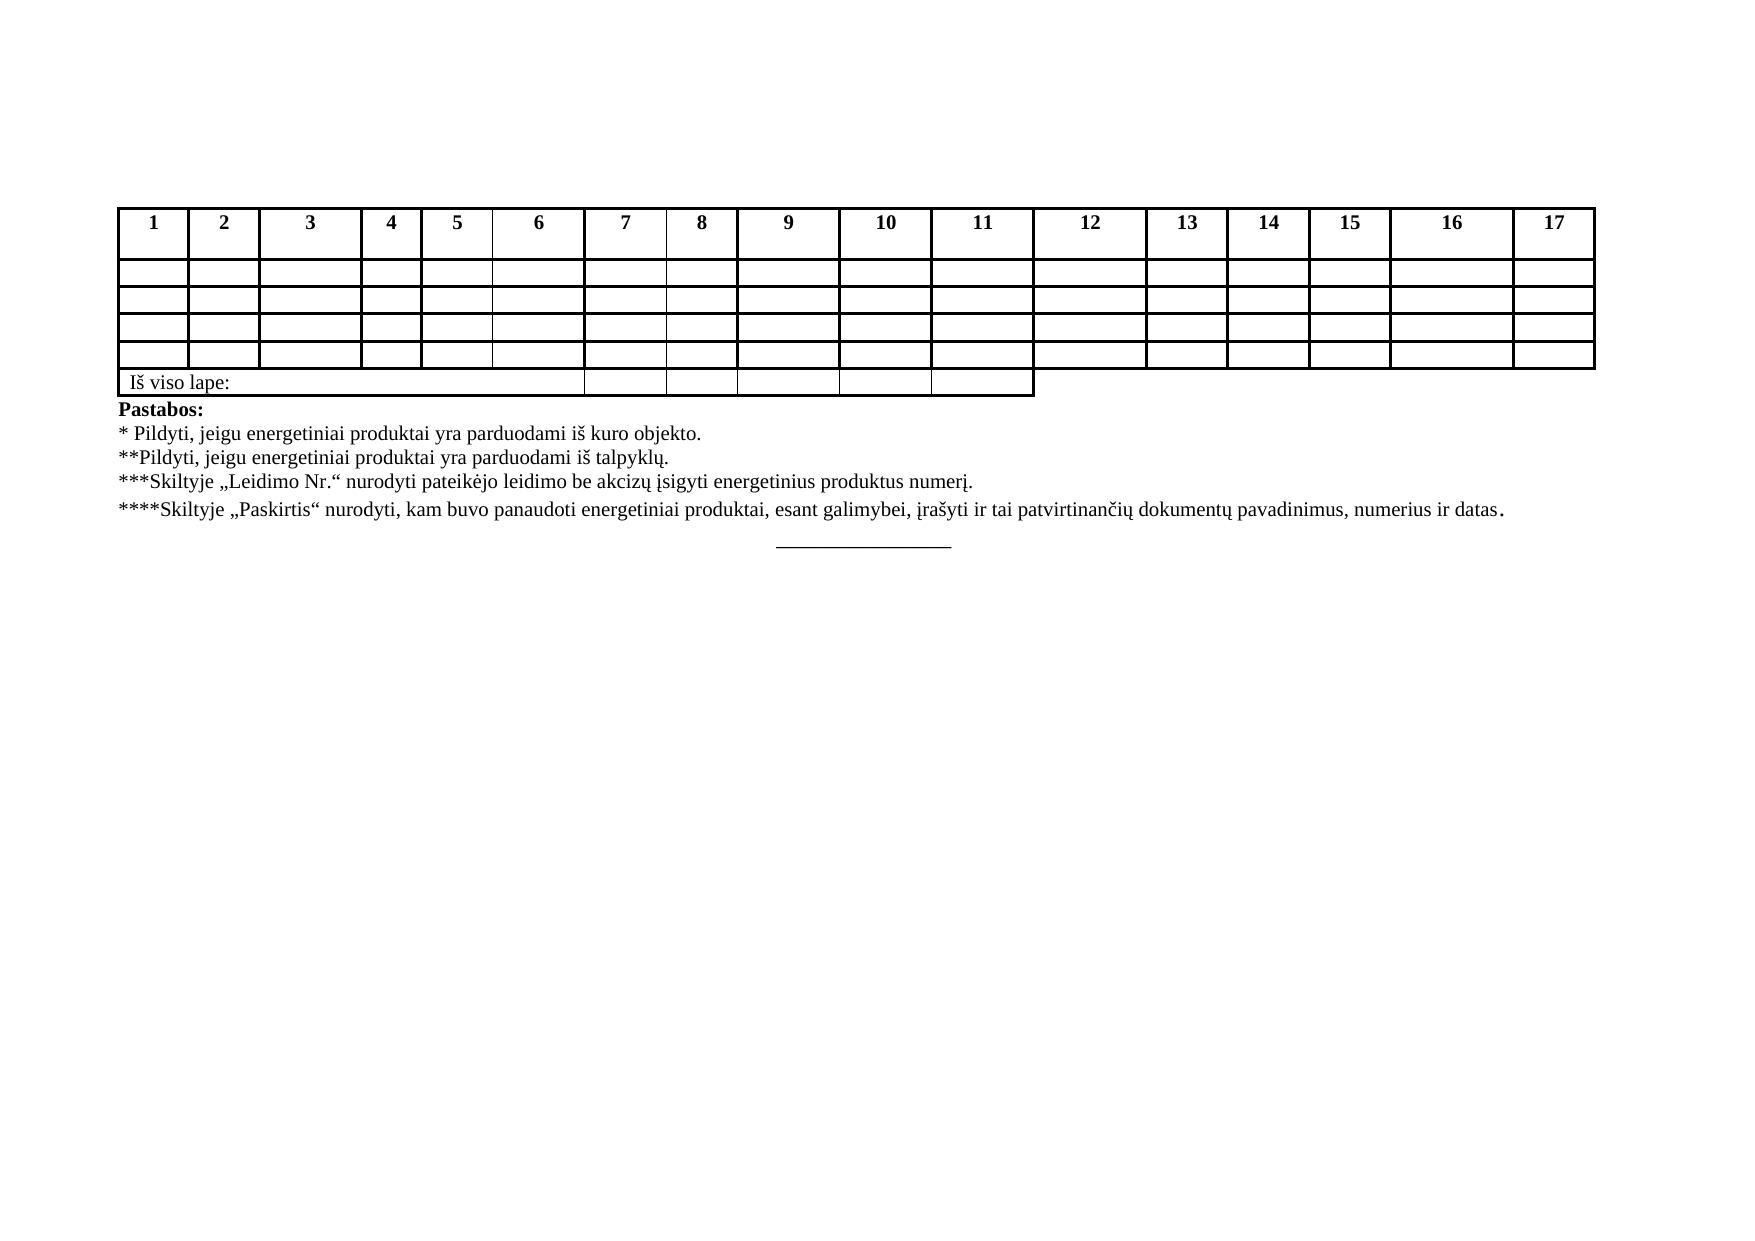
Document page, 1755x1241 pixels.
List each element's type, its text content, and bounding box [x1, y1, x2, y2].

table_cell [1513, 370, 1595, 394]
table_cell [586, 261, 666, 285]
table_cell [1311, 288, 1389, 312]
text ****Skiltyje „Paskirtis“ nurodyti, kam buvo panaudoti energetiniai produktai, esant galimybei, įrašyti ir tai patvirtinančių dokumentų pavadinimus, numerius ir datas. [118, 493, 1609, 522]
table_cell [933, 315, 1032, 339]
table_cell [667, 370, 737, 394]
table_cell [667, 288, 736, 312]
table_cell [423, 261, 492, 285]
table_cell [363, 261, 420, 285]
table_cell 15 [1311, 210, 1389, 258]
table_cell [841, 343, 930, 367]
table_cell 17 [1515, 210, 1593, 258]
table_cell [586, 315, 666, 339]
table_cell [738, 370, 839, 394]
table_cell [1229, 288, 1308, 312]
table_cell [933, 288, 1032, 312]
table_cell [1229, 343, 1308, 367]
table_cell 16 [1392, 210, 1512, 258]
table_cell [363, 288, 420, 312]
table_cell [933, 343, 1032, 367]
text * Pildyti, jeigu energetiniai produktai yra parduodami iš kuro objekto. [118, 421, 1609, 445]
table_cell [667, 315, 736, 339]
table_cell [1515, 343, 1593, 367]
table_cell [667, 261, 736, 285]
table_cell [840, 370, 931, 394]
table_cell 10 [841, 210, 930, 258]
table_cell [841, 261, 930, 285]
table_cell [1148, 261, 1226, 285]
table_cell [1148, 343, 1226, 367]
text ***Skiltyje „Leidimo Nr.“ nurodyti pateikėjo leidimo be akcizų įsigyti energetinius produktus numerį. [118, 469, 1609, 493]
table_cell [586, 288, 666, 312]
table_cell [1035, 343, 1145, 367]
table_cell [261, 261, 360, 285]
table_cell [493, 343, 583, 367]
table_cell 13 [1148, 210, 1226, 258]
table_cell [190, 315, 258, 339]
table_cell [1035, 288, 1145, 312]
table_cell [1392, 261, 1512, 285]
table_cell [423, 288, 492, 312]
table_cell [1146, 370, 1228, 394]
table_cell 11 [933, 210, 1032, 258]
table_cell [190, 288, 258, 312]
table_cell 6 [493, 210, 583, 258]
table_cell 9 [739, 210, 838, 258]
table_cell [739, 315, 838, 339]
table_cell [1228, 370, 1309, 394]
table_cell [1515, 288, 1593, 312]
table_cell [120, 288, 187, 312]
table_cell [1309, 370, 1390, 394]
table_cell [1035, 370, 1146, 394]
text ______________ [118, 522, 1609, 551]
table_cell [423, 315, 492, 339]
table_cell [261, 315, 360, 339]
table_cell [190, 261, 258, 285]
table_cell 5 [423, 210, 492, 258]
table_cell [1392, 315, 1512, 339]
table_cell [1035, 261, 1145, 285]
table_cell [493, 288, 583, 312]
table_cell [1390, 370, 1513, 394]
table_cell [1229, 261, 1308, 285]
text Pastabos: [118, 397, 1609, 421]
table_cell 3 [261, 210, 360, 258]
table_cell 8 [667, 210, 736, 258]
table_cell [493, 315, 583, 339]
table_cell [190, 343, 258, 367]
table_cell [1148, 315, 1226, 339]
table_cell [586, 343, 666, 367]
table_cell 1 [120, 210, 187, 258]
table_cell 2 [190, 210, 258, 258]
table_cell [739, 261, 838, 285]
table_cell 4 [363, 210, 420, 258]
table_cell [261, 288, 360, 312]
table_cell [493, 261, 583, 285]
table_cell [739, 343, 838, 367]
table_cell [1311, 315, 1389, 339]
table_cell [1515, 261, 1593, 285]
text **Pildyti, jeigu energetiniai produktai yra parduodami iš talpyklų. [118, 445, 1609, 469]
table_cell [120, 315, 187, 339]
table_cell 7 [586, 210, 666, 258]
table_cell [1515, 315, 1593, 339]
table_cell [1392, 288, 1512, 312]
table_cell [423, 343, 492, 367]
table_cell [261, 343, 360, 367]
table_cell [1311, 261, 1389, 285]
table_cell [1229, 315, 1308, 339]
table_cell [120, 261, 187, 285]
table_cell Iš viso lape: [120, 370, 584, 394]
table_cell [1392, 343, 1512, 367]
table_cell [363, 343, 420, 367]
table_cell [739, 288, 838, 312]
table_cell [585, 370, 666, 394]
table_cell 12 [1035, 210, 1145, 258]
table_cell [667, 343, 736, 367]
table_cell 14 [1229, 210, 1308, 258]
table_cell [841, 315, 930, 339]
table_cell [120, 343, 187, 367]
table_cell [841, 288, 930, 312]
table_cell [932, 370, 1032, 394]
table_cell [1311, 343, 1389, 367]
table_cell [933, 261, 1032, 285]
table_cell [363, 315, 420, 339]
table_cell [1148, 288, 1226, 312]
table_cell [1035, 315, 1145, 339]
